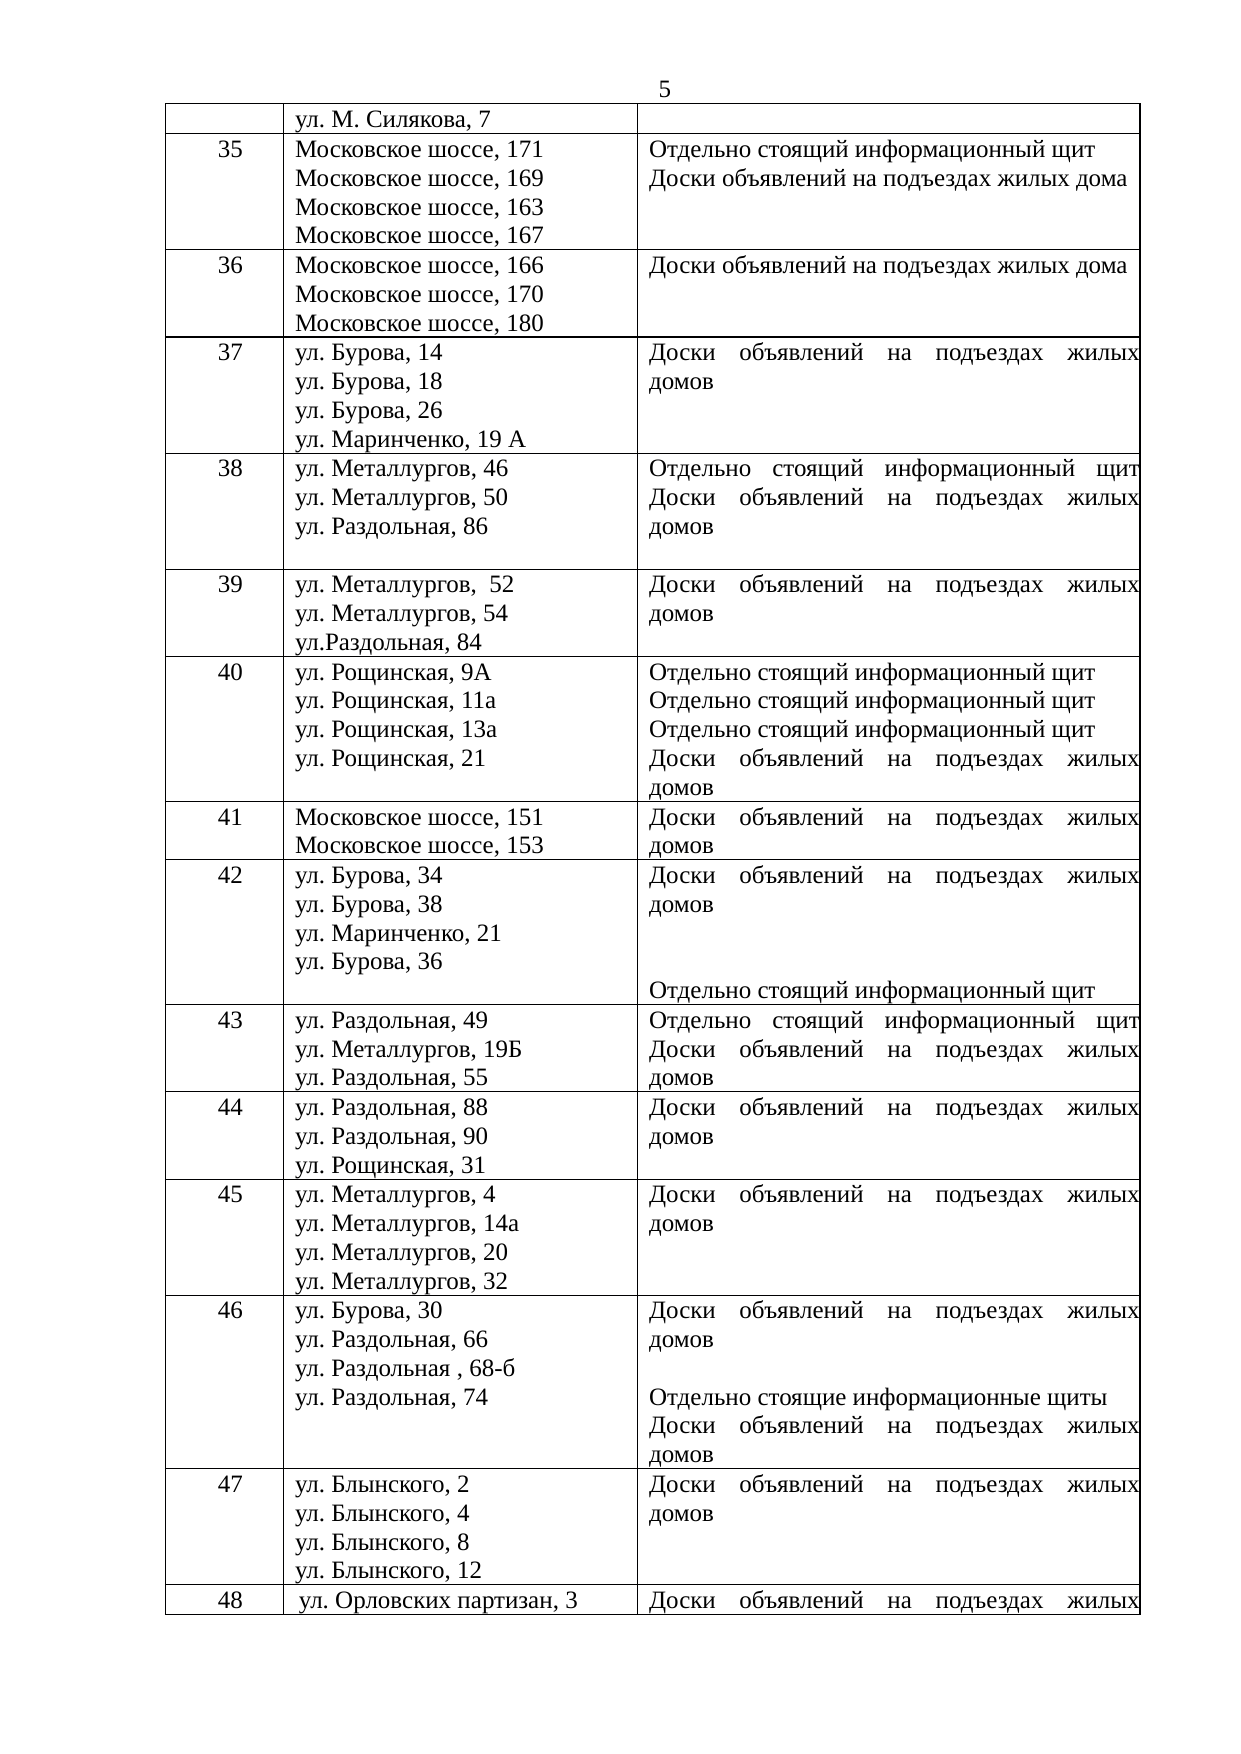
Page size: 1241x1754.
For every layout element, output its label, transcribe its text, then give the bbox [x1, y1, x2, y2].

table_cell Доски объявлений на подъездах жилых домов [638, 570, 1139, 656]
table_cell 45 [166, 1180, 283, 1294]
table_cell 37 [166, 338, 283, 452]
table_cell Доски объявлений на подъездах жилых домов [638, 802, 1139, 859]
table_cell Доски объявлений на подъездах жилых домов [638, 1092, 1139, 1178]
table_cell Московское шоссе, 166 Московское шоссе, 170 Московское шоссе, 180 [284, 250, 637, 336]
table_cell [638, 104, 1139, 133]
table_cell 41 [166, 802, 283, 859]
table_cell ул. Раздольная, 49 ул. Металлургов, 19Б ул. Раздольная, 55 [284, 1005, 637, 1091]
table_cell Московское шоссе, 171 Московское шоссе, 169 Московское шоссе, 163 Московское шоссе, 167 [284, 134, 637, 249]
table_cell 38 [166, 454, 283, 568]
table_cell ул. Бурова, 30 ул. Раздольная, 66 ул. Раздольная , 68-б ул. Раздольная, 74 [284, 1296, 637, 1468]
table_cell 47 [166, 1469, 283, 1584]
table_cell 36 [166, 250, 283, 336]
table_cell 35 [166, 134, 283, 249]
table_cell Доски объявлений на подъездах жилых домов [638, 1180, 1139, 1294]
table_cell Доски объявлений на подъездах жилых домов [638, 338, 1139, 452]
table_cell Доски объявлений на подъездах жилых домов Отдельно стоящие информационные щиты Доски объявлений на подъездах жилых домов [638, 1296, 1139, 1468]
table_cell 39 [166, 570, 283, 656]
table_cell Московское шоссе, 151 Московское шоссе, 153 [284, 802, 637, 859]
table_cell Отдельно стоящий информационный щит Отдельно стоящий информационный щит Отдельно стоящий информационный щит Доски объявлений на подъездах жилых домов [638, 657, 1139, 801]
table_cell ул. Металлургов, 46 ул. Металлургов, 50 ул. Раздольная, 86 [284, 454, 637, 568]
table_cell Доски объявлений на подъездах жилых домов Отдельно стоящий информационный щит [638, 860, 1139, 1004]
table_cell 43 [166, 1005, 283, 1091]
table_cell 40 [166, 657, 283, 801]
table_cell [166, 104, 283, 133]
table_cell ул. Рощинская, 9А ул. Рощинская, 11а ул. Рощинская, 13а ул. Рощинская, 21 [284, 657, 637, 801]
table_cell Отдельно стоящий информационный щит Доски объявлений на подъездах жилых домов [638, 454, 1139, 568]
table_cell ул. Блынского, 2 ул. Блынского, 4 ул. Блынского, 8 ул. Блынского, 12 [284, 1469, 637, 1584]
table_cell ул. Бурова, 34 ул. Бурова, 38 ул. Маринченко, 21 ул. Бурова, 36 [284, 860, 637, 1004]
table_cell 42 [166, 860, 283, 1004]
table_cell ул. Орловских партизан, 3 [284, 1585, 637, 1614]
table_cell Отдельно стоящий информационный щит Доски объявлений на подъездах жилых домов [638, 1005, 1139, 1091]
table_cell Отдельно стоящий информационный щит Доски объявлений на подъездах жилых дома [638, 134, 1139, 249]
table_cell Доски объявлений на подъездах жилых дома [638, 250, 1139, 336]
table_cell 48 [166, 1585, 283, 1614]
table_cell 46 [166, 1296, 283, 1468]
table_cell ул. Раздольная, 88 ул. Раздольная, 90 ул. Рощинская, 31 [284, 1092, 637, 1178]
table_cell ул. Металлургов, 4 ул. Металлургов, 14а ул. Металлургов, 20 ул. Металлургов, 32 [284, 1180, 637, 1294]
table_cell ул. Металлургов, 52 ул. Металлургов, 54 ул.Раздольная, 84 [284, 570, 637, 656]
table_cell ул. Бурова, 14 ул. Бурова, 18 ул. Бурова, 26 ул. Маринченко, 19 А [284, 338, 637, 452]
table_cell 44 [166, 1092, 283, 1178]
table_cell Доски объявлений на подъездах жилых домов [638, 1469, 1139, 1584]
table_cell Доски объявлений на подъездах жилых [638, 1585, 1139, 1614]
table_cell ул. М. Силякова, 7 [284, 104, 637, 133]
